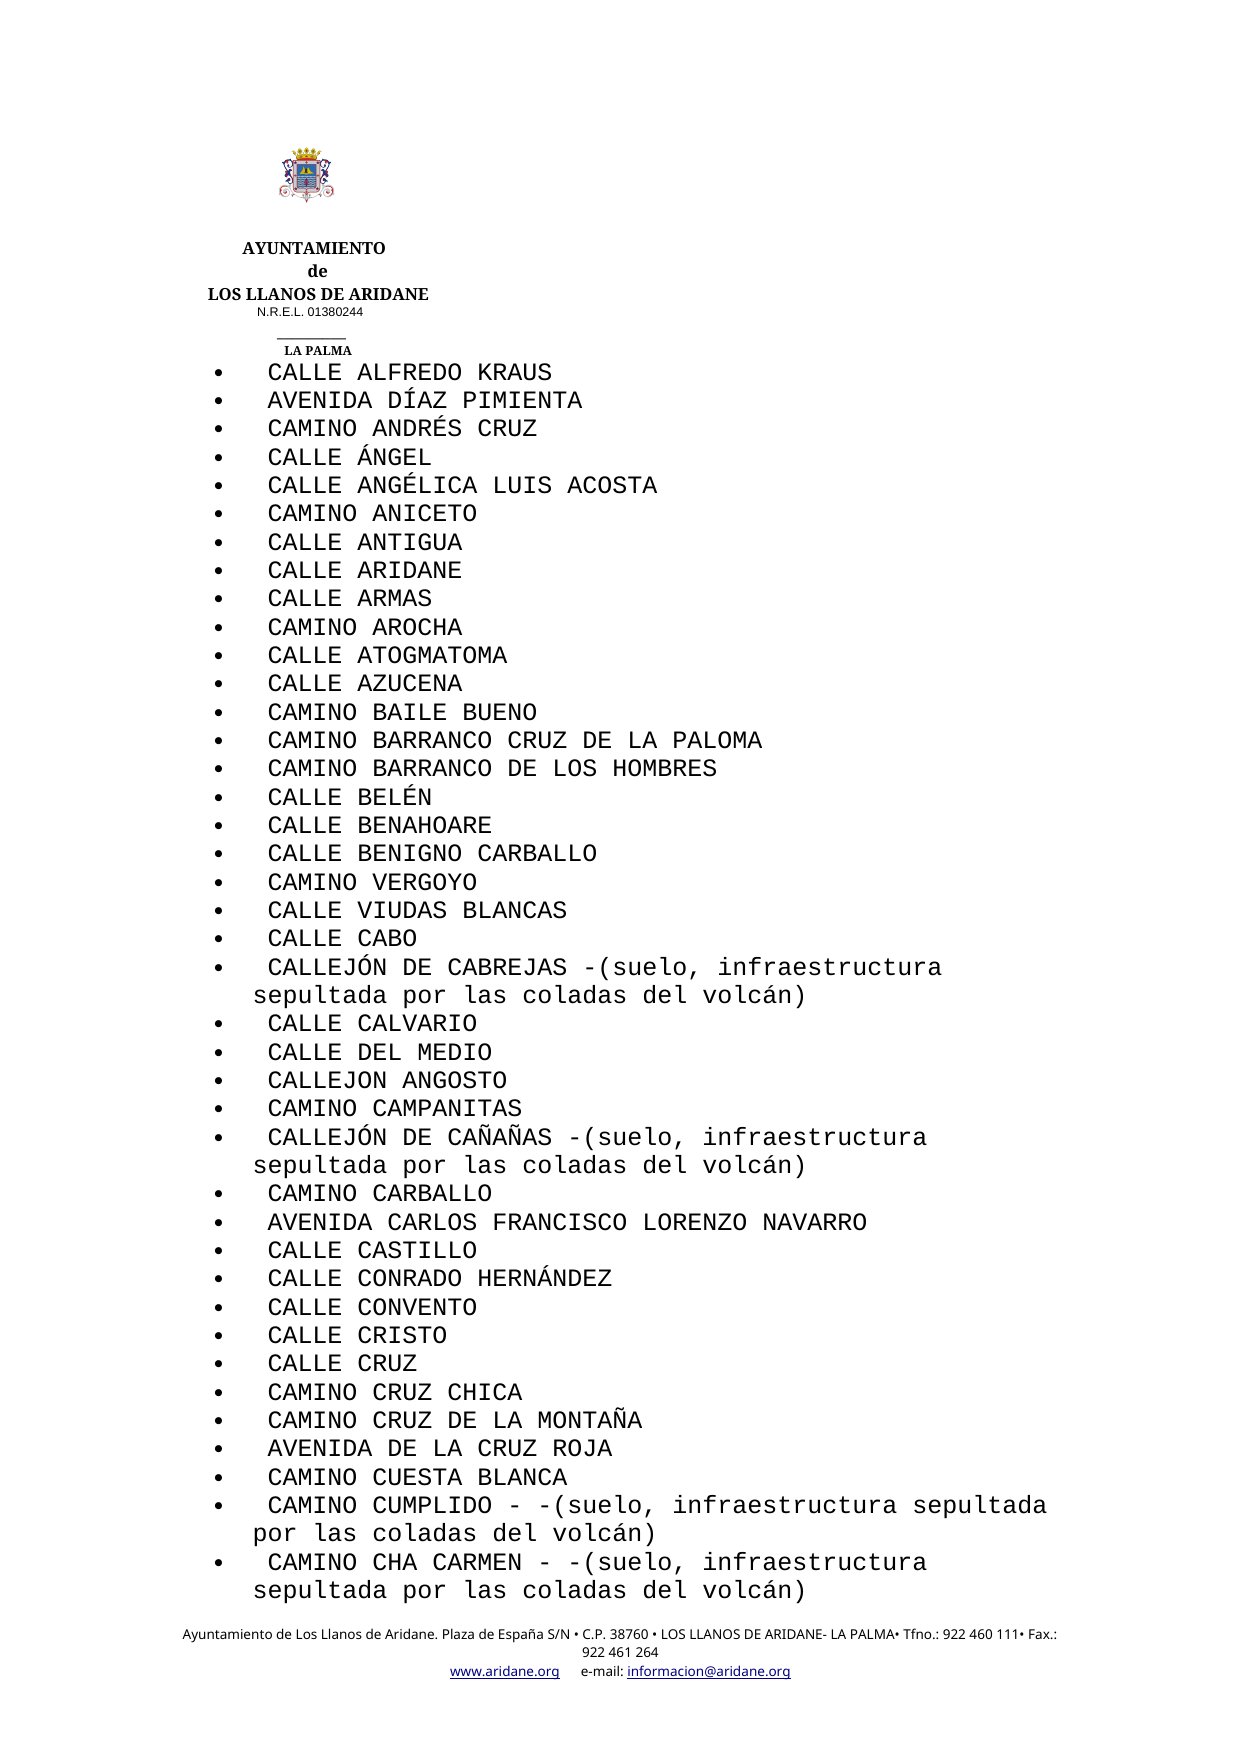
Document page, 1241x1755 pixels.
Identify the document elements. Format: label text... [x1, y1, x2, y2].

list CAMINO VERGOYO [215, 869, 1063, 897]
list CALLE DEL MEDIO [215, 1039, 1063, 1067]
list CALLE BENAHOARE [215, 812, 1063, 841]
list AVENIDA DE LA CRUZ ROJA [215, 1436, 1063, 1464]
list CALLE ALFREDO KRAUS [215, 359, 1063, 387]
list CALLE AZUCENA [215, 671, 1063, 699]
list AVENIDA DÍAZ PIMIENTA [215, 387, 1063, 416]
list CAMINO AROCHA [215, 614, 1063, 642]
list CALLE CONVENTO [215, 1294, 1063, 1322]
list CALLE ATOGMATOMA [215, 642, 1063, 671]
list CALLEJON ANGOSTO [215, 1067, 1063, 1096]
list CAMINO CUESTA BLANCA [215, 1464, 1063, 1492]
list CALLE ARMAS [215, 586, 1063, 614]
list CALLE ARIDANE [215, 557, 1063, 586]
list CALLE CRUZ [215, 1351, 1063, 1379]
list CALLE BELÉN [215, 784, 1063, 812]
list CAMINO BARRANCO DE LOS HOMBRES [215, 756, 1063, 784]
list CAMINO CAMPANITAS [215, 1096, 1063, 1124]
list CAMINO CRUZ DE LA MONTAÑA [215, 1407, 1063, 1436]
list CALLE CALVARIO [215, 1011, 1063, 1039]
list CALLE CABO [215, 926, 1063, 954]
list CALLE CRISTO [215, 1322, 1063, 1351]
list CALLE ANTIGUA [215, 529, 1063, 557]
list CALLEJÓN DE CAÑAÑAS -(suelo, infraestructura sepultada por las coladas del volcán) [215, 1124, 1063, 1181]
list CAMINO CARBALLO [215, 1181, 1063, 1209]
list CALLE ÁNGEL [215, 444, 1063, 472]
list CALLE BENIGNO CARBALLO [215, 841, 1063, 869]
list CAMINO CHA CARMEN - -(suelo, infraestructura sepultada por las coladas del volcán) [215, 1549, 1063, 1606]
list CALLE CASTILLO [215, 1237, 1063, 1266]
list CALLE ANGÉLICA LUIS ACOSTA [215, 472, 1063, 501]
list CALLE CONRADO HERNÁNDEZ [215, 1266, 1063, 1294]
list CAMINO CRUZ CHICA [215, 1379, 1063, 1407]
list CALLE VIUDAS BLANCAS [215, 897, 1063, 926]
list CAMINO BARRANCO CRUZ DE LA PALOMA [215, 727, 1063, 756]
list CAMINO ANDRÉS CRUZ [215, 416, 1063, 444]
list AVENIDA CARLOS FRANCISCO LORENZO NAVARRO [215, 1209, 1063, 1237]
list CAMINO ANICETO [215, 501, 1063, 529]
list CAMINO CUMPLIDO - -(suelo, infraestructura sepultada por las coladas del volcán) [215, 1492, 1063, 1549]
list CALLEJÓN DE CABREJAS -(suelo, infraestructura sepultada por las coladas del volcán) [215, 954, 1063, 1011]
list CAMINO BAILE BUENO [215, 699, 1063, 727]
